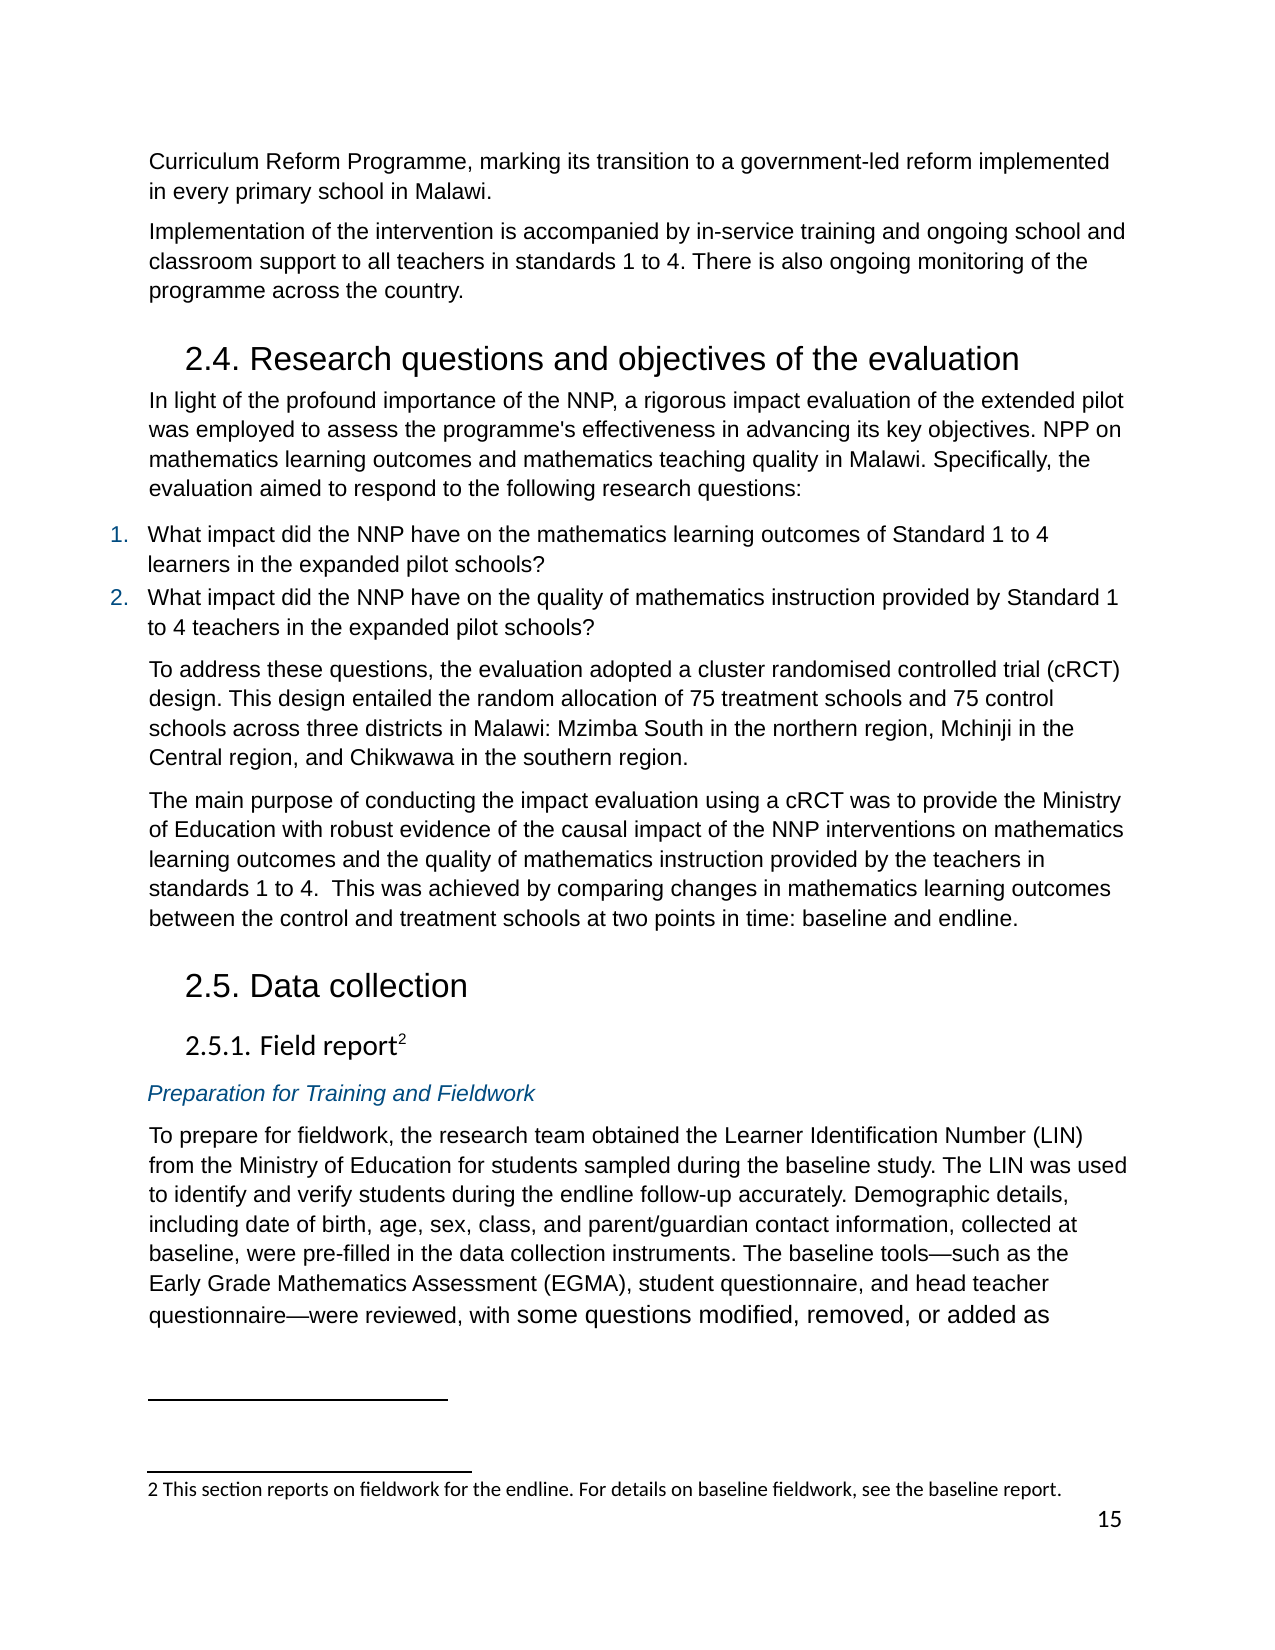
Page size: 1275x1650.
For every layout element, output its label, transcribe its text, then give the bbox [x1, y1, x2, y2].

text Curriculum Reform Programme, marking its transition to a government-led reform implemented in every primary school in Malawi. [148, 148, 1127, 204]
text Implementation of the intervention is accompanied by in-service training and ongoing school and classroom support to all teachers in standards 1 to 4. There is also ongoing monitoring of the programme across the country. [148, 218, 1127, 303]
subtitle 2.5. Data collection [184, 966, 1127, 1005]
text To prepare for fieldwork, the research team obtained the Learner Identification Number (LIN) from the Ministry of Education for students sampled during the baseline study. The LIN was used to identify and verify students during the endline follow-up accurately. Demographic details, including date of birth, age, sex, class, and parent/guardian contact information, collected at baseline, were pre-filled in the data collection instruments. The baseline tools—such as the Early Grade Mathematics Assessment (EGMA), student questionnaire, and head teacher questionnaire—were reviewed, with some questions modified, removed, or added as [148, 1122, 1127, 1328]
text 2.5.1. Field report [185, 1027, 1127, 1062]
list What impact did the NNP have on the quality of mathematics instruction provided by Standard 1 to 4 teachers in the expanded pilot schools? [110, 584, 1127, 640]
text This section reports on fieldwork for the endline. For details on baseline fieldwork, see the baseline report. [147, 1472, 1127, 1503]
list What impact did the NNP have on the mathematics learning outcomes of Standard 1 to 4 learners in the expanded pilot schools? [110, 521, 1127, 577]
text Preparation for Training and Fieldwork [147, 1079, 1127, 1106]
text The main purpose of conducting the impact evaluation using a cRCT was to provide the Ministry of Education with robust evidence of the causal impact of the NNP interventions on mathematics learning outcomes and the quality of mathematics instruction provided by the teachers in standards 1 to 4. This was achieved by comparing changes in mathematics learning outcomes between the control and treatment schools at two points in time: baseline and endline. [148, 787, 1127, 931]
subtitle 2.4. Research questions and objectives of the evaluation [184, 339, 1127, 377]
text To address these questions, the evaluation adopted a cluster randomised controlled trial (cRCT) design. This design entailed the random allocation of 75 treatment schools and 75 control schools across three districts in Malawi: Mzimba South in the northern region, Mchinji in the Central region, and Chikwawa in the southern region. [148, 656, 1127, 771]
text In light of the profound importance of the NNP, a rigorous impact evaluation of the extended pilot was employed to assess the programme's effectiveness in advancing its key objectives. NPP on mathematics learning outcomes and mathematics teaching quality in Malawi. Specifically, the evaluation aimed to respond to the following research questions: [148, 387, 1127, 501]
